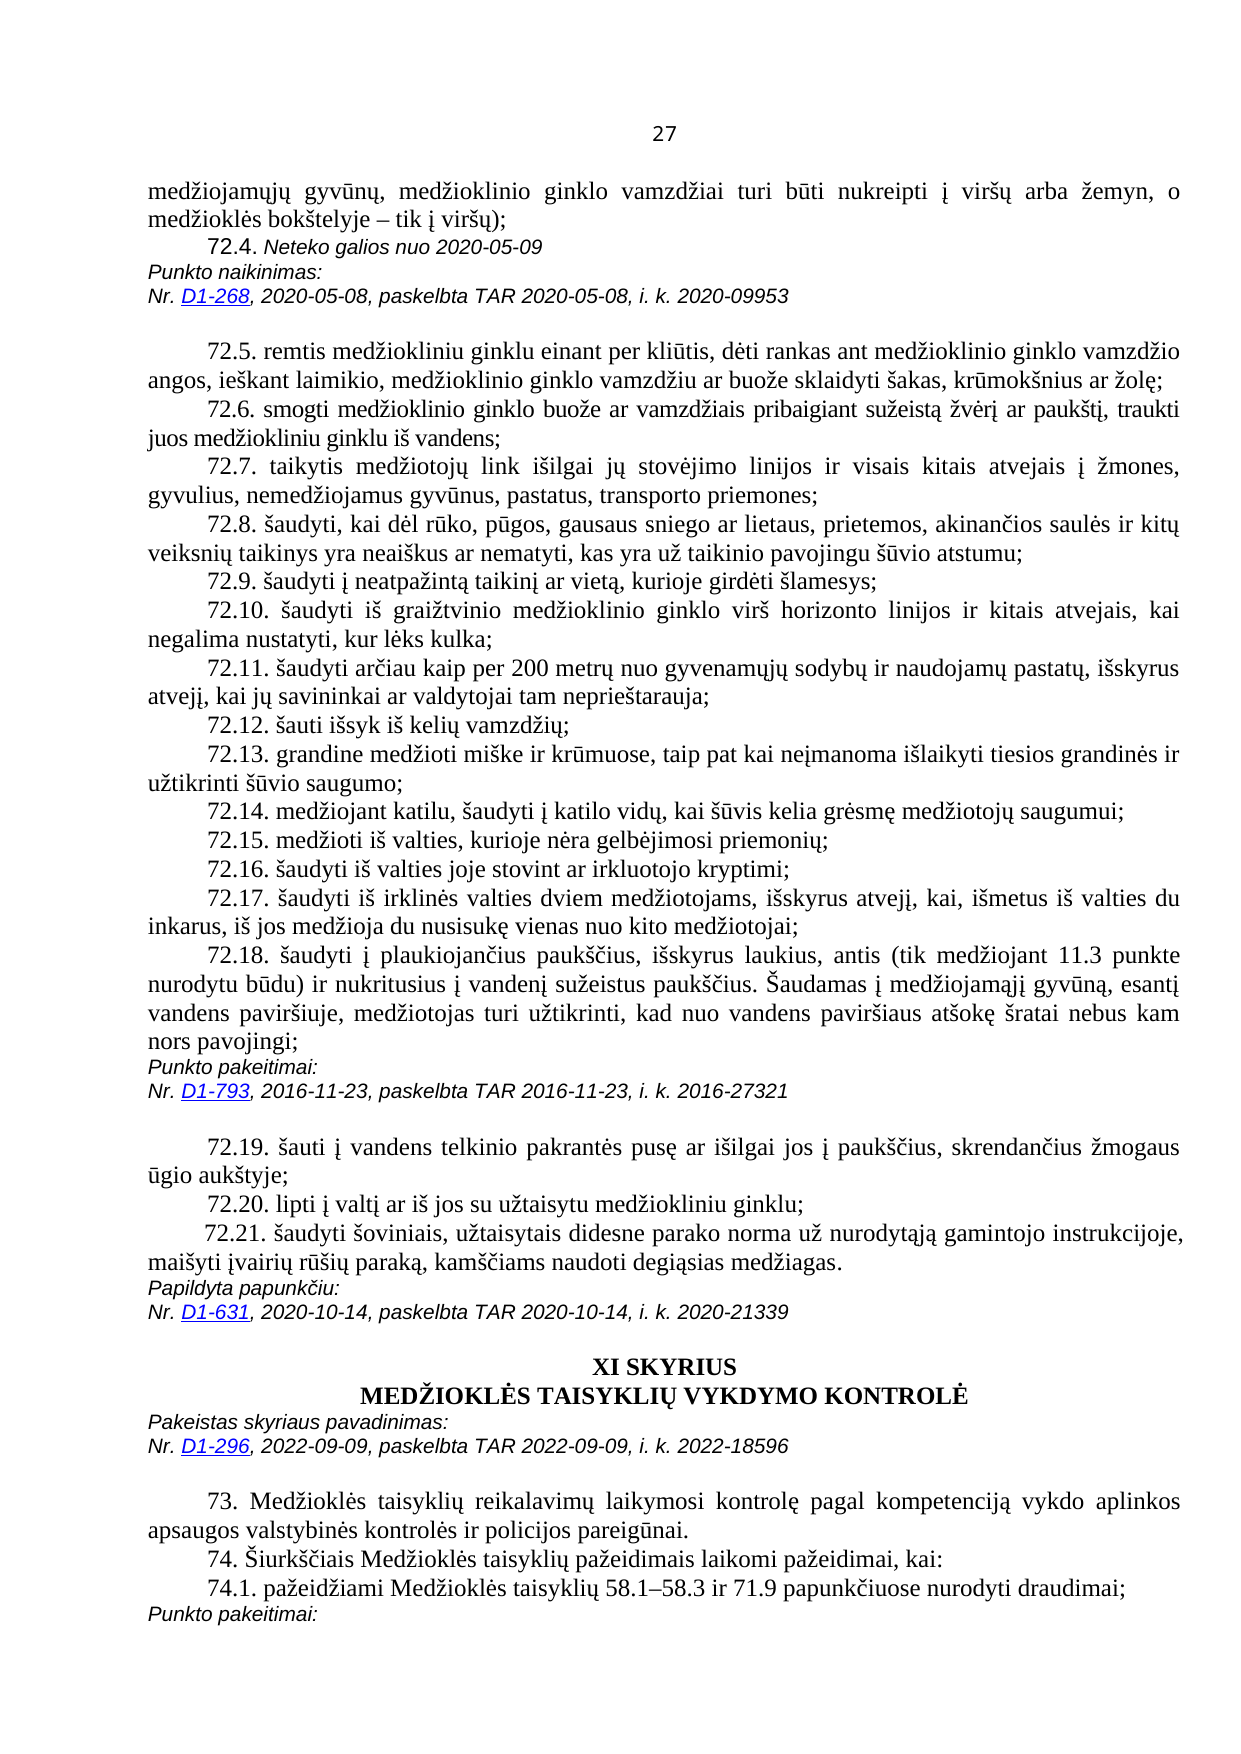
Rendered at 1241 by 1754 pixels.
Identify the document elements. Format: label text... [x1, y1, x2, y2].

text MEDŽIOKLĖS TAISYKLIŲ VYKDYMO KONTROLĖ [148, 1381, 1181, 1410]
text Punkto pakeitimai: [148, 1601, 1181, 1625]
text 72.21. šaudyti šoviniais, užtaisytais didesne parako norma už nurodytąją gamintojo instrukcijoje, maišyti įvairių rūšių paraką, kamščiams naudoti degiąsias medžiagas. [148, 1218, 1185, 1276]
text 72.11. šaudyti arčiau kaip per 200 metrų nuo gyvenamųjų sodybų ir naudojamų pastatų, išskyrus atvejį, kai jų savininkai ar valdytojai tam neprieštarauja; [148, 653, 1181, 710]
text Nr. D1-296, 2022-09-09, paskelbta TAR 2022-09-09, i. k. 2022-18596 [148, 1434, 1181, 1458]
text 72.17. šaudyti iš irklinės valties dviem medžiotojams, išskyrus atvejį, kai, išmetus iš valties du inkarus, iš jos medžioja du nusisukę vienas nuo kito medžiotojai; [148, 883, 1181, 940]
text Nr. D1-631, 2020-10-14, paskelbta TAR 2020-10-14, i. k. 2020-21339 [148, 1299, 1181, 1323]
text 72.4. Neteko galios nuo 2020-05-09 [148, 233, 1181, 260]
text XI SKYRIUS [148, 1352, 1181, 1381]
text 74.1. pažeidžiami Medžioklės taisyklių 58.1–58.3 ir 71.9 papunkčiuose nurodyti draudimai; [148, 1573, 1181, 1601]
text 72.10. šaudyti iš graižtvinio medžioklinio ginklo virš horizonto linijos ir kitais atvejais, kai negalima nustatyti, kur lėks kulka; [148, 595, 1181, 653]
text 72.9. šaudyti į neatpažintą taikinį ar vietą, kurioje girdėti šlamesys; [148, 566, 1181, 595]
text 72.6. smogti medžioklinio ginklo buože ar vamzdžiais pribaigiant sužeistą žvėrį ar paukštį, traukti juos medžiokliniu ginklu iš vandens; [148, 394, 1181, 451]
text Nr. D1-268, 2020-05-08, paskelbta TAR 2020-05-08, i. k. 2020-09953 [148, 284, 1181, 308]
text 72.18. šaudyti į plaukiojančius paukščius, išskyrus laukius, antis (tik medžiojant 11.3 punkte nurodytu būdu) ir nukritusius į vandenį sužeistus paukščius. Šaudamas į medžiojamąjį gyvūną, esantį vandens paviršiuje, medžiotojas turi užtikrinti, kad nuo vandens paviršiaus atšokę šratai nebus kam nors pavojingi; [148, 940, 1181, 1055]
text Punkto naikinimas: [148, 260, 1181, 284]
text 72.5. remtis medžiokliniu ginklu einant per kliūtis, dėti rankas ant medžioklinio ginklo vamzdžio angos, ieškant laimikio, medžioklinio ginklo vamzdžiu ar buože sklaidyti šakas, krūmokšnius ar žolę; [148, 336, 1181, 394]
text 72.20. lipti į valtį ar iš jos su užtaisytu medžiokliniu ginklu; [148, 1189, 1181, 1218]
text 72.13. grandine medžioti miške ir krūmuose, taip pat kai neįmanoma išlaikyti tiesios grandinės ir užtikrinti šūvio saugumo; [148, 739, 1181, 796]
text Pakeistas skyriaus pavadinimas: [148, 1410, 1181, 1434]
text 72.8. šaudyti, kai dėl rūko, pūgos, gausaus sniego ar lietaus, prietemos, akinančios saulės ir kitų veiksnių taikinys yra neaiškus ar nematyti, kas yra už taikinio pavojingu šūvio atstumu; [148, 509, 1181, 566]
text 74. Šiurkščiais Medžioklės taisyklių pažeidimais laikomi pažeidimai, kai: [148, 1544, 1181, 1573]
text 72.19. šauti į vandens telkinio pakrantės pusę ar išilgai jos į paukščius, skrendančius žmogaus ūgio aukštyje; [148, 1132, 1181, 1189]
text 72.14. medžiojant katilu, šaudyti į katilo vidų, kai šūvis kelia grėsmę medžiotojų saugumui; [148, 796, 1181, 825]
text 72.16. šaudyti iš valties joje stovint ar irkluotojo kryptimi; [148, 854, 1181, 883]
text 73. Medžioklės taisyklių reikalavimų laikymosi kontrolę pagal kompetenciją vykdo aplinkos apsaugos valstybinės kontrolės ir policijos pareigūnai. [148, 1486, 1181, 1544]
text medžiojamųjų gyvūnų, medžioklinio ginklo vamzdžiai turi būti nukreipti į viršų arba žemyn, o medžioklės bokštelyje – tik į viršų); [148, 176, 1181, 233]
text 72.12. šauti išsyk iš kelių vamzdžių; [148, 710, 1181, 739]
text 72.15. medžioti iš valties, kurioje nėra gelbėjimosi priemonių; [148, 825, 1181, 854]
text Punkto pakeitimai: [148, 1055, 1181, 1079]
text Nr. D1-793, 2016-11-23, paskelbta TAR 2016-11-23, i. k. 2016-27321 [148, 1079, 1181, 1103]
text Papildyta papunkčiu: [148, 1276, 1181, 1299]
text 72.7. taikytis medžiotojų link išilgai jų stovėjimo linijos ir visais kitais atvejais į žmones, gyvulius, nemedžiojamus gyvūnus, pastatus, transporto priemones; [148, 451, 1181, 509]
